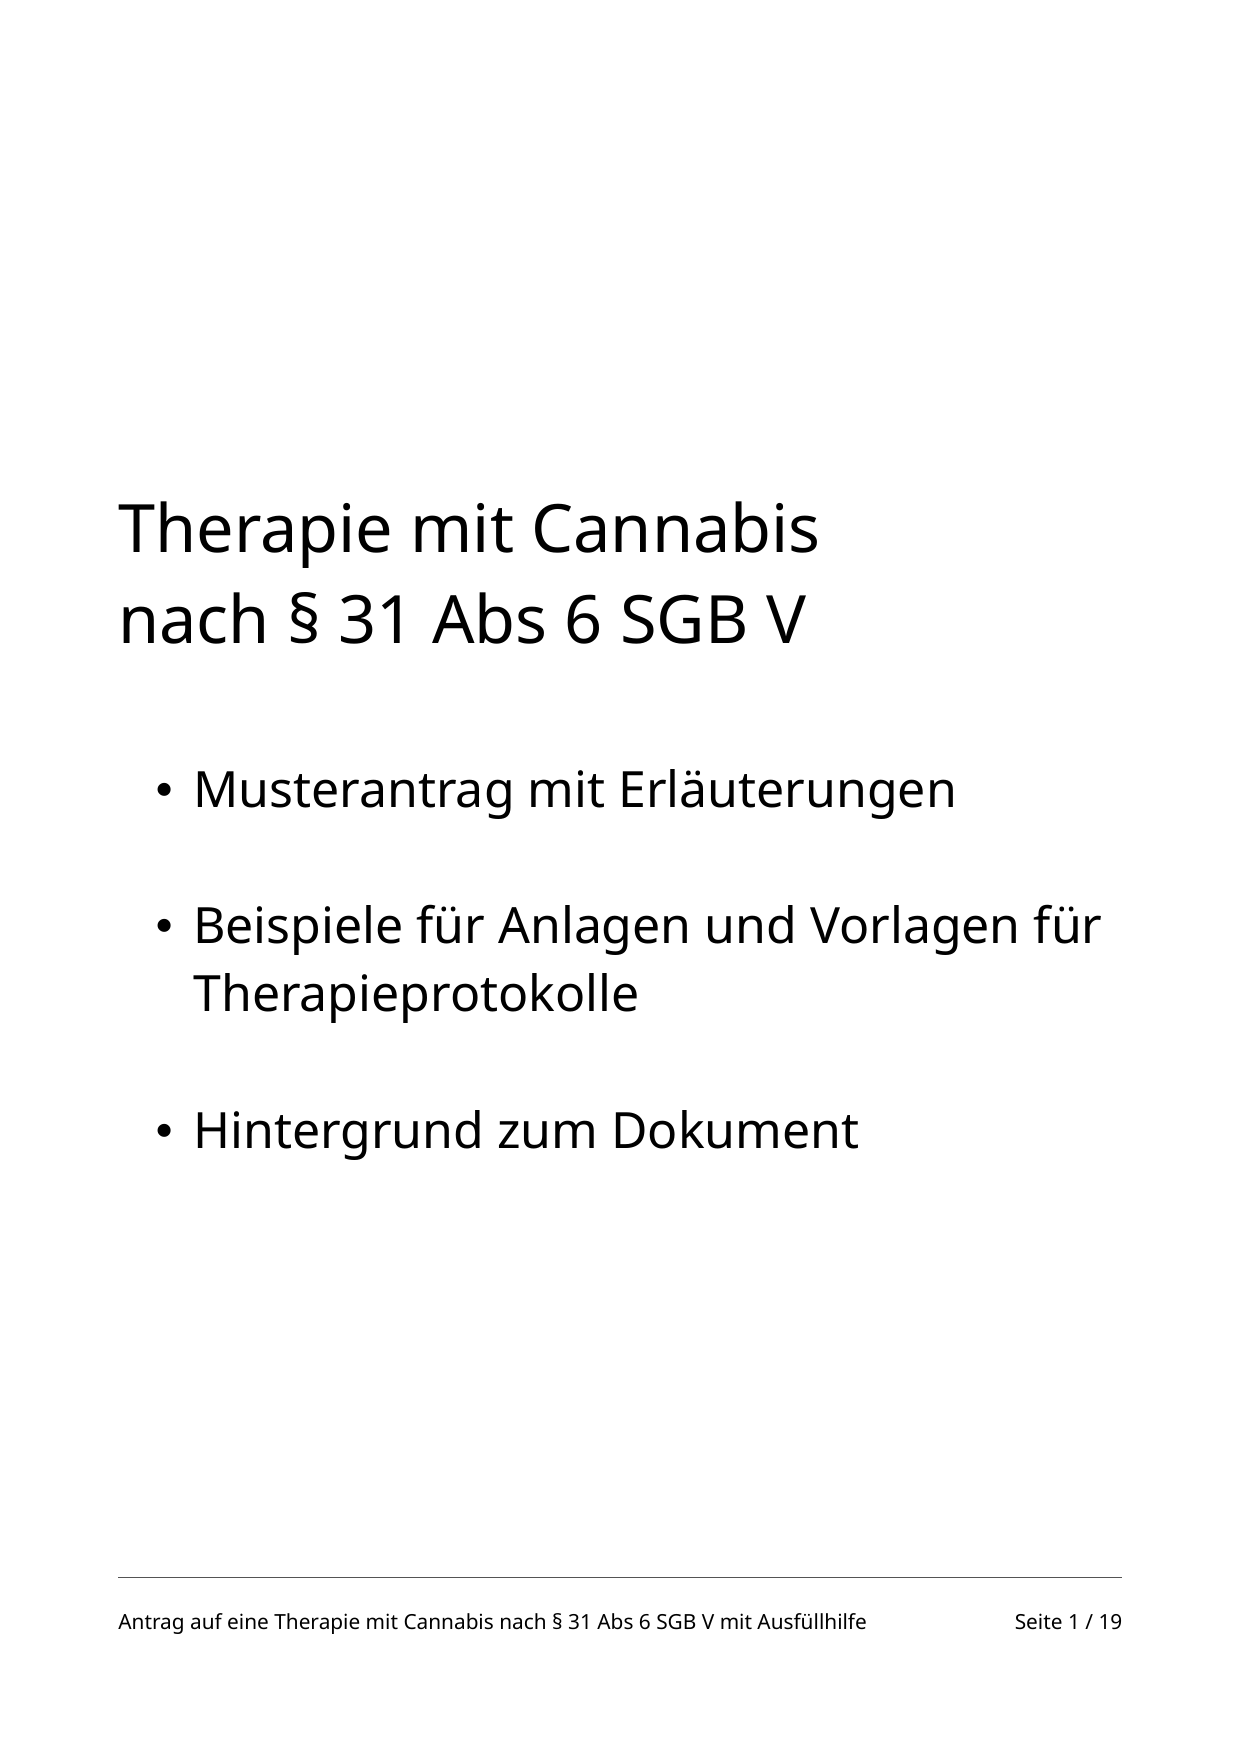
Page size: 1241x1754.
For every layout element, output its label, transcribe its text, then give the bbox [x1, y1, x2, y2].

text Therapie mit Cannabis [118, 481, 1122, 572]
list Beispiele für Anlagen und Vorlagen für Therapieprotokolle [156, 890, 1122, 1026]
list Hintergrund zum Dokument [156, 1094, 1122, 1163]
list Musterantrag mit Erläuterungen [156, 754, 1122, 822]
text nach § 31 Abs 6 SGB V [118, 572, 1122, 663]
